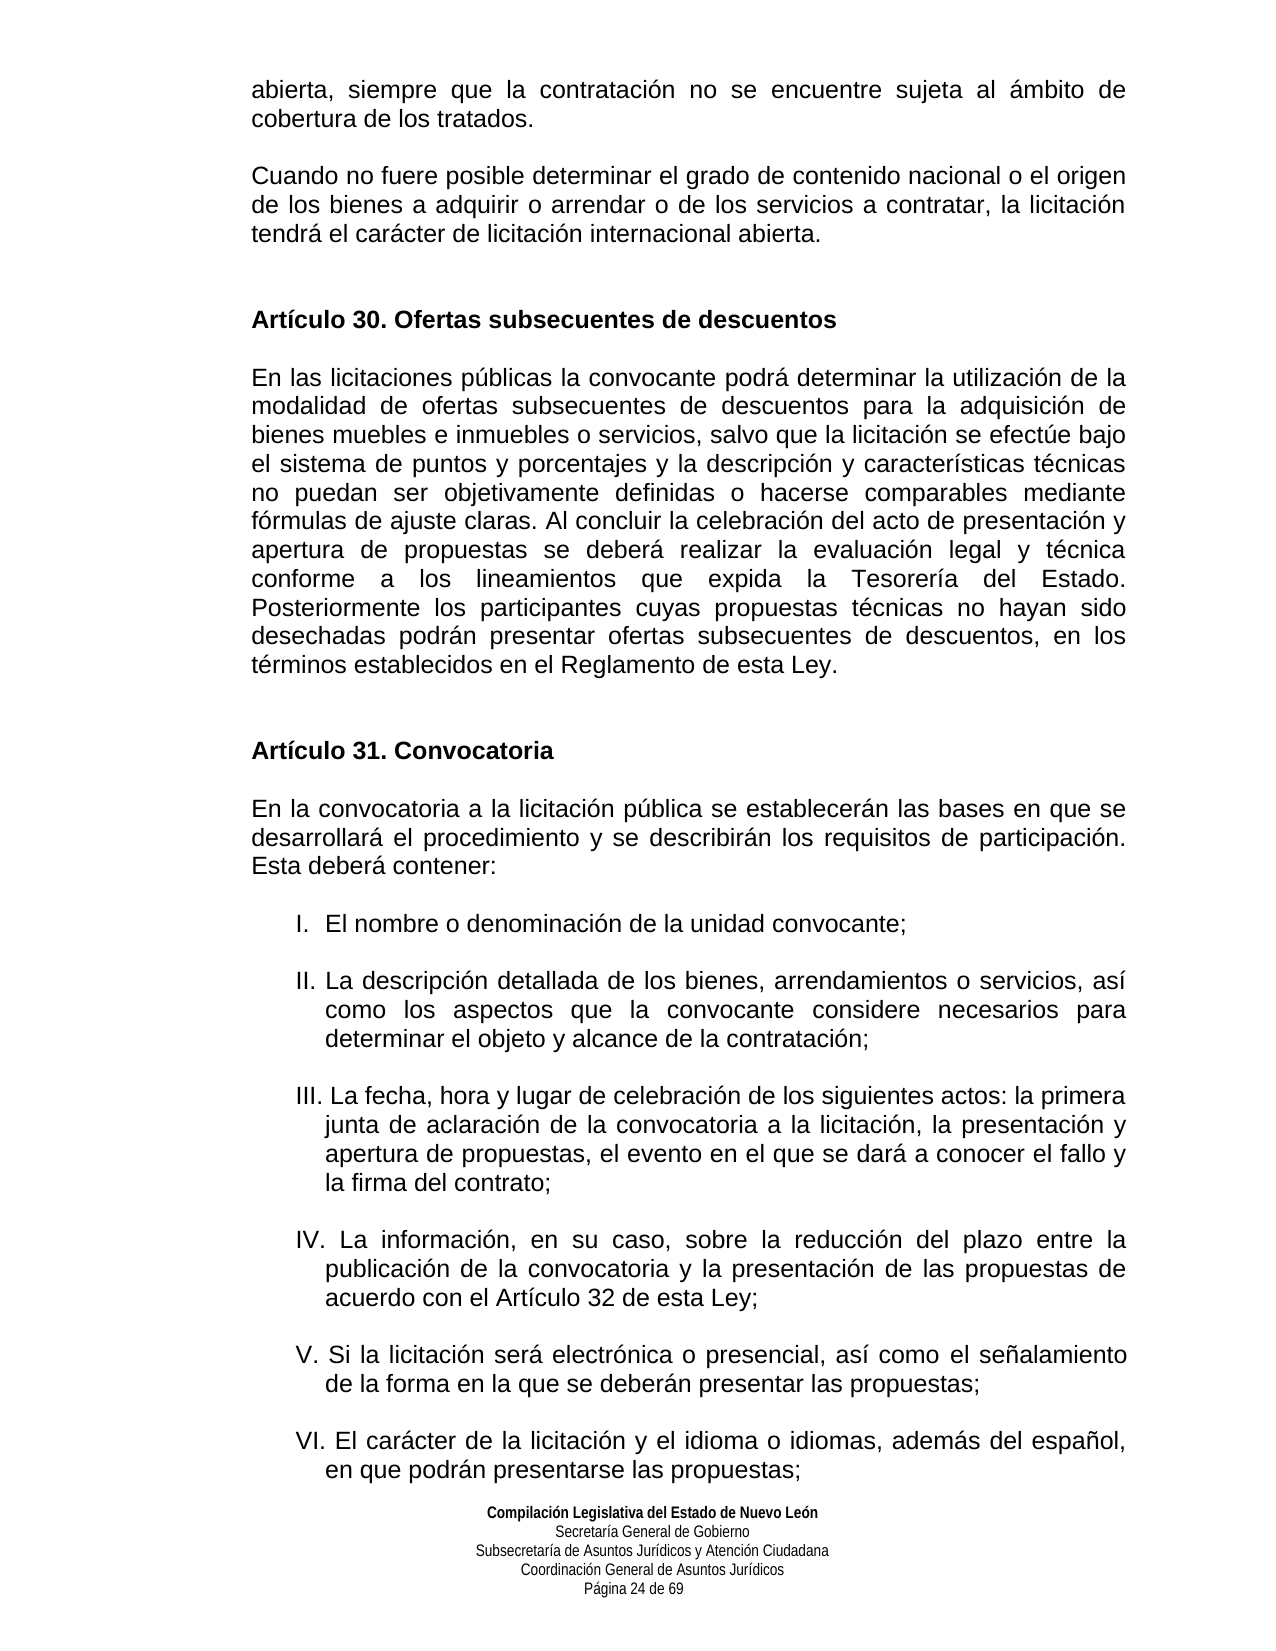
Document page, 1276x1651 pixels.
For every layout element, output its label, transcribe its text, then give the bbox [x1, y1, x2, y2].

text VI. El carácter de la licitación y el idioma o idiomas, además del español, en que podrán presentarse las propuestas; [295, 1426, 1127, 1484]
text Artículo 30. Ofertas subsecuentes de descuentos [251, 305, 1127, 334]
text En las licitaciones públicas la convocante podrá determinar la utilización de la modalidad de ofertas subsecuentes de descuentos para la adquisición de bienes muebles e inmuebles o servicios, salvo que la licitación se efectúe bajo el sistema de puntos y porcentajes y la descripción y características técnicas no puedan ser objetivamente definidas o hacerse comparables mediante fórmulas de ajuste claras. Al concluir la celebración del acto de presentación y apertura de propuestas se deberá realizar la evaluación legal y técnica conforme a los lineamientos que expida la Tesorería del Estado. Posteriormente los participantes cuyas propuestas técnicas no hayan sido desechadas podrán presentar ofertas subsecuentes de descuentos, en los términos establecidos en el Reglamento de esta Ley. [251, 362, 1127, 679]
text II. La descripción detallada de los bienes, arrendamientos o servicios, así como los aspectos que la convocante considere necesarios para determinar el objeto y alcance de la contratación; [295, 966, 1127, 1052]
text IV. La información, en su caso, sobre la reducción del plazo entre la publicación de la convocatoria y la presentación de las propuestas de acuerdo con el Artículo 32 de esta Ley; [295, 1225, 1127, 1311]
text Cuando no fuere posible determinar el grado de contenido nacional o el origen de los bienes a adquirir o arrendar o de los servicios a contratar, la licitación tendrá el carácter de licitación internacional abierta. [251, 161, 1127, 247]
text abierta, siempre que la contratación no se encuentre sujeta al ámbito de cobertura de los tratados. [251, 75, 1127, 132]
text V. Si la licitación será electrónica o presencial, así como el señalamiento de la forma en la que se deberán presentar las propuestas; [295, 1340, 1127, 1397]
text I. El nombre o denominación de la unidad convocante; [295, 909, 1127, 937]
text En la convocatoria a la licitación pública se establecerán las bases en que se desarrollará el procedimiento y se describirán los requisitos de participación. Esta deberá contener: [251, 794, 1127, 880]
text III. La fecha, hora y lugar de celebración de los siguientes actos: la primera junta de aclaración de la convocatoria a la licitación, la presentación y apertura de propuestas, el evento en el que se dará a conocer el fallo y la firma del contrato; [295, 1081, 1127, 1196]
text Artículo 31. Convocatoria [251, 736, 1127, 765]
